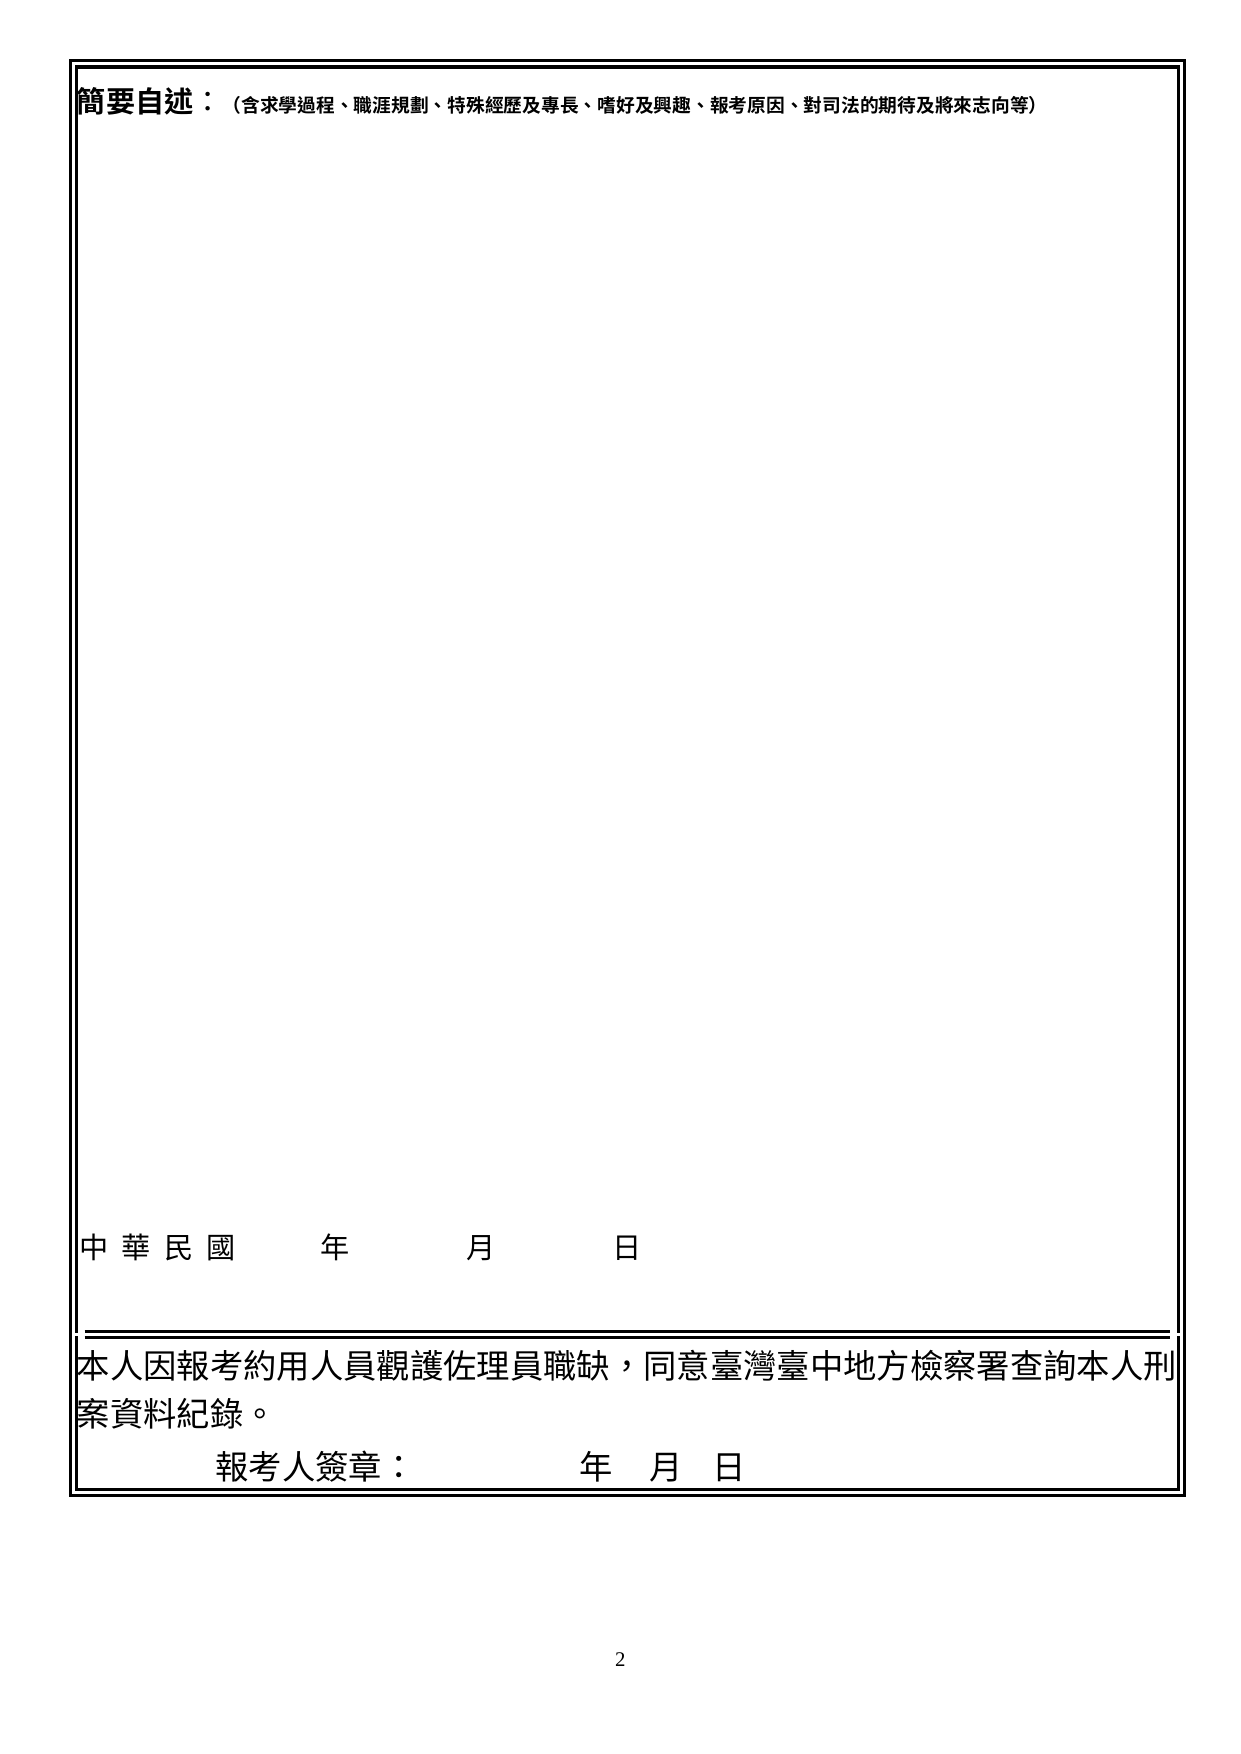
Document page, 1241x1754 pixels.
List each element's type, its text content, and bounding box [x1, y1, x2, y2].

table_cell 簡要自述：（含求學過程、職涯規劃、特殊經歷及專長、嗜好及興趣、報考原因、對司法的期待及將來志向等） 中 華 民 國 年 月 日 [74, 62, 1181, 1330]
table_cell 本人因報考約用人員觀護佐理員職缺，同意臺灣臺中地方檢察署查詢本人刑案資料紀錄。 報考人簽章： 年 月 日 [74, 1330, 1181, 1488]
